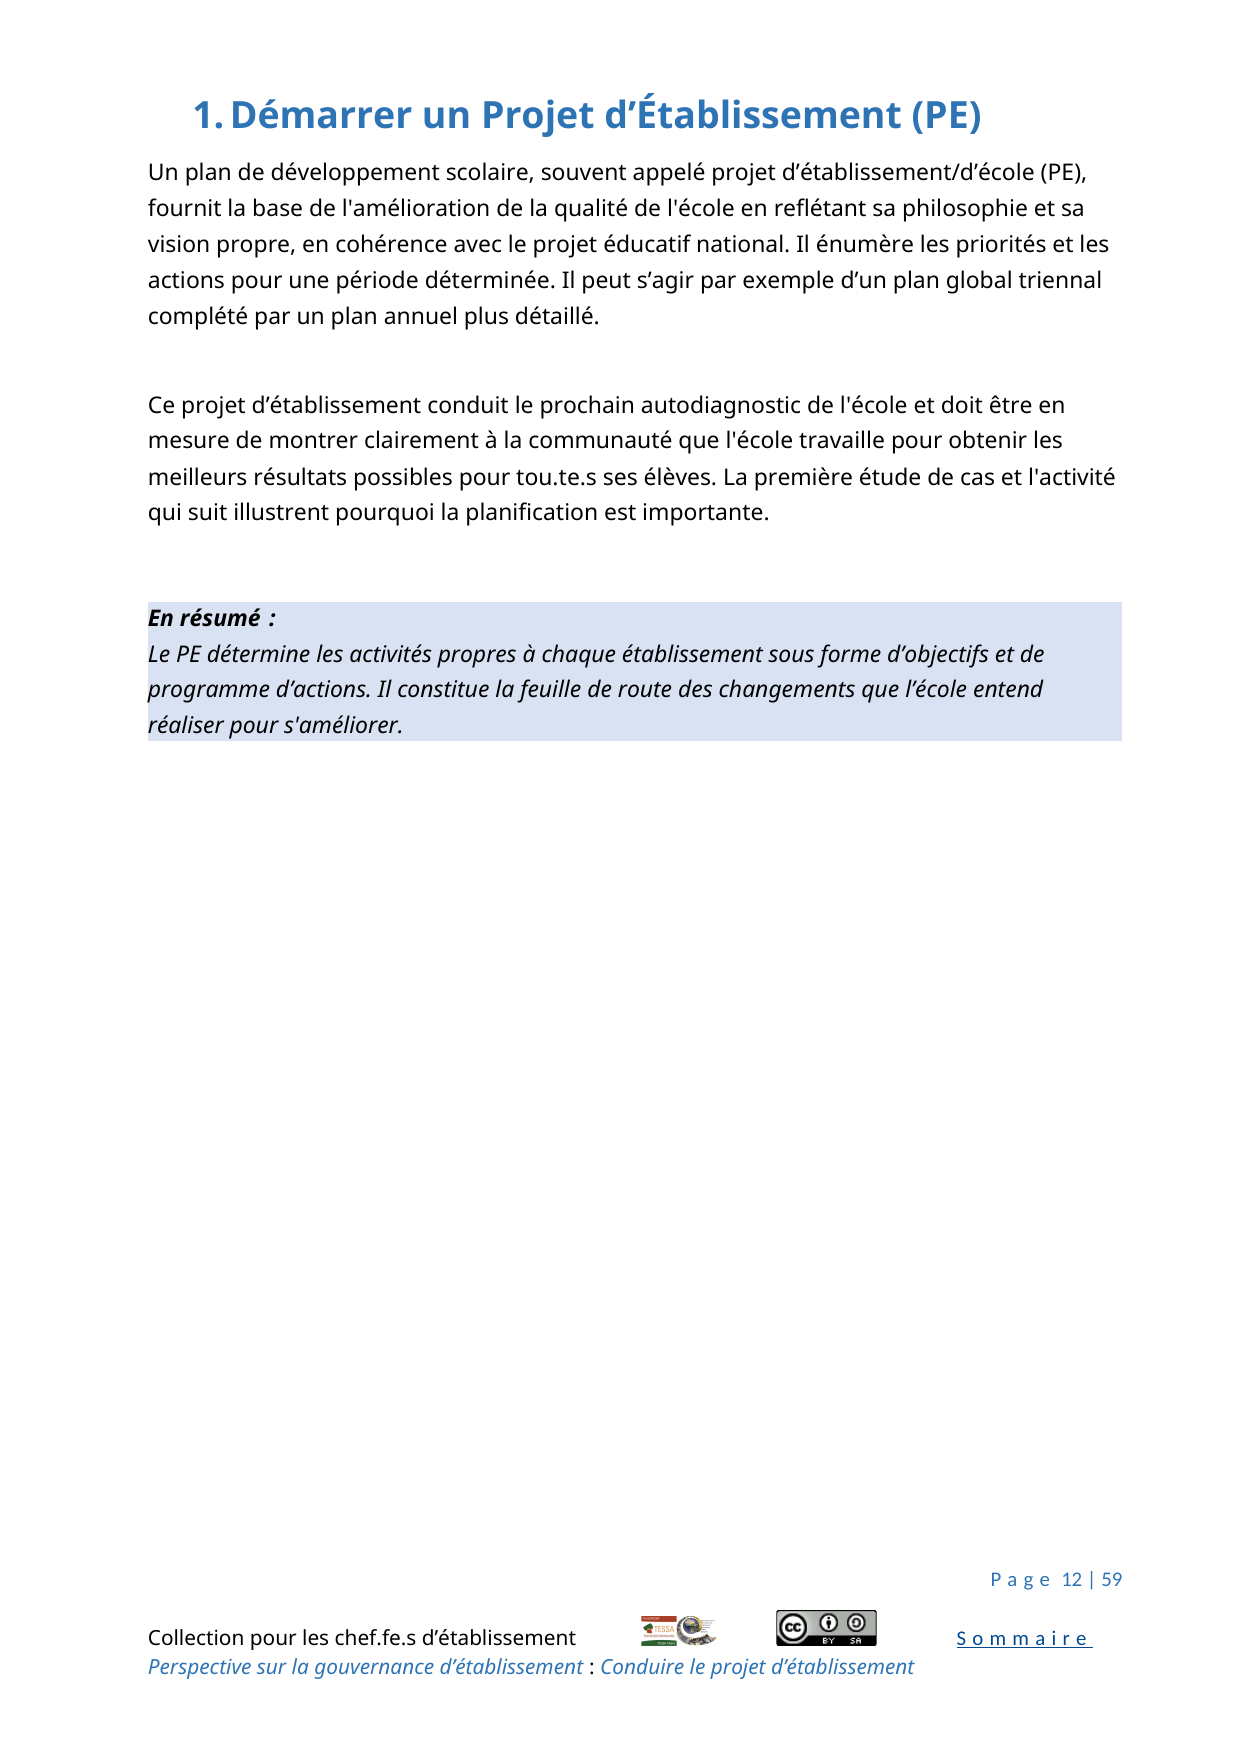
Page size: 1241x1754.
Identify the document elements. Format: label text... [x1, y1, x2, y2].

text Un plan de développement scolaire, souvent appelé projet d’établissement/d’école (PE), fournit la base de l'amélioration de la qualité de l'école en reflétant sa philosophie et sa vision propre, en cohérence avec le projet éducatif national. Il énumère les priorités et les actions pour une période déterminée. Il peut s’agir par exemple d’un plan global triennal complété par un plan annuel plus détaillé. [148, 156, 1122, 331]
text Ce projet d’établissement conduit le prochain autodiagnostic de l'école et doit être en mesure de montrer clairement à la communauté que l'école travaille pour obtenir les meilleurs résultats possibles pour tou.te.s ses élèves. La première étude de cas et l'activité qui suit illustrent pourquoi la planification est importante. [148, 353, 1122, 528]
text En résumé : Le PE détermine les activités propres à chaque établissement sous forme d’objectifs et de programme d’actions. Il constitue la feuille de route des changements que l’école entend réaliser pour s'améliorer. [148, 602, 1122, 741]
picture [776, 1610, 877, 1646]
subtitle Démarrer un Projet d’Établissement (PE) [192, 89, 1122, 140]
picture [641, 1616, 717, 1646]
